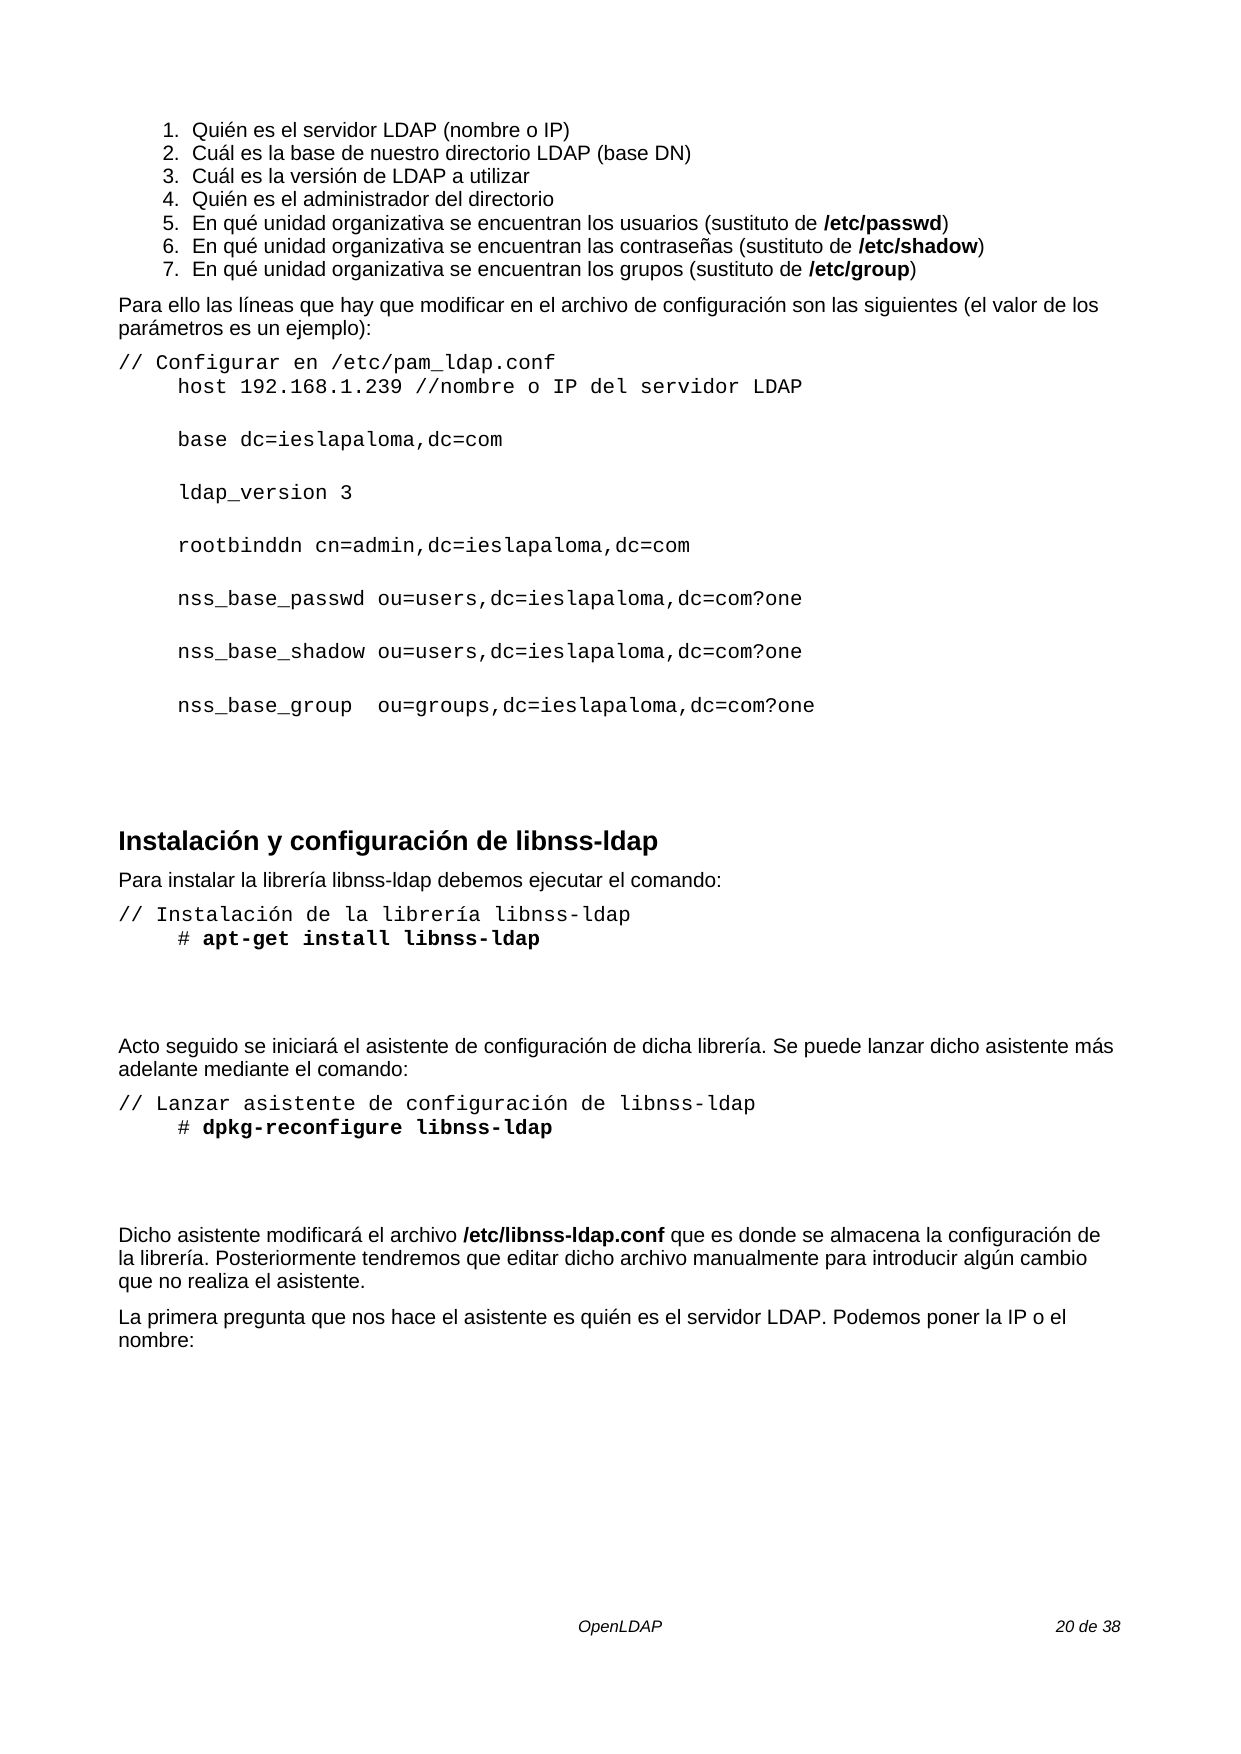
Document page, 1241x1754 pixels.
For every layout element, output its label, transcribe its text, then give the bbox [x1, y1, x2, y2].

text rootbinddn cn=admin,dc=ieslapaloma,dc=com [177, 535, 1063, 559]
list En qué unidad organizativa se encuentran los usuarios (sustituto de /etc/passwd) [162, 211, 1122, 234]
list Quién es el administrador del directorio [162, 188, 1122, 211]
text nss_base_shadow ou=users,dc=ieslapaloma,dc=com?one [177, 641, 1063, 665]
text base dc=ieslapaloma,dc=com [177, 429, 1063, 453]
list Cuál es la base de nuestro directorio LDAP (base DN) [162, 141, 1122, 164]
text nss_base_passwd ou=users,dc=ieslapaloma,dc=com?one [177, 588, 1063, 612]
text # dpkg-reconfigure libnss-ldap [177, 1117, 1063, 1141]
text ldap_version 3 [177, 482, 1063, 506]
list En qué unidad organizativa se encuentran los grupos (sustituto de /etc/group) [162, 257, 1122, 281]
text Dicho asistente modificará el archivo /etc/libnss-ldap.conf que es donde se almacena la configuración de la librería. Posteriormente tendremos que editar dicho archivo manualmente para introducir algún cambio que no realiza el asistente. [118, 1223, 1122, 1293]
text // Lanzar asistente de configuración de libnss-ldap [118, 1093, 1122, 1117]
text Para ello las líneas que hay que modificar en el archivo de configuración son las siguientes (el valor de los parámetros es un ejemplo): [118, 293, 1122, 340]
text // Instalación de la librería libnss-ldap [118, 904, 1122, 928]
text Para instalar la librería libnss-ldap debemos ejecutar el comando: [118, 869, 1122, 892]
list Cuál es la versión de LDAP a utilizar [162, 164, 1122, 188]
list Quién es el servidor LDAP (nombre o IP) [162, 118, 1122, 141]
text host 192.168.1.239 //nombre o IP del servidor LDAP [177, 376, 1063, 399]
text # apt-get install libnss-ldap [177, 928, 1063, 952]
text La primera pregunta que nos hace el asistente es quién es el servidor LDAP. Podemos poner la IP o el nombre: [118, 1305, 1122, 1352]
text // Configurar en /etc/pam_ldap.conf [118, 352, 1122, 376]
list En qué unidad organizativa se encuentran las contraseñas (sustituto de /etc/shadow) [162, 234, 1122, 257]
subtitle Instalación y configuración de libnss-ldap [118, 826, 1122, 856]
text nss_base_group ou=groups,dc=ieslapaloma,dc=com?one [177, 694, 1063, 718]
text Acto seguido se iniciará el asistente de configuración de dicha librería. Se puede lanzar dicho asistente más adelante mediante el comando: [118, 1034, 1122, 1081]
